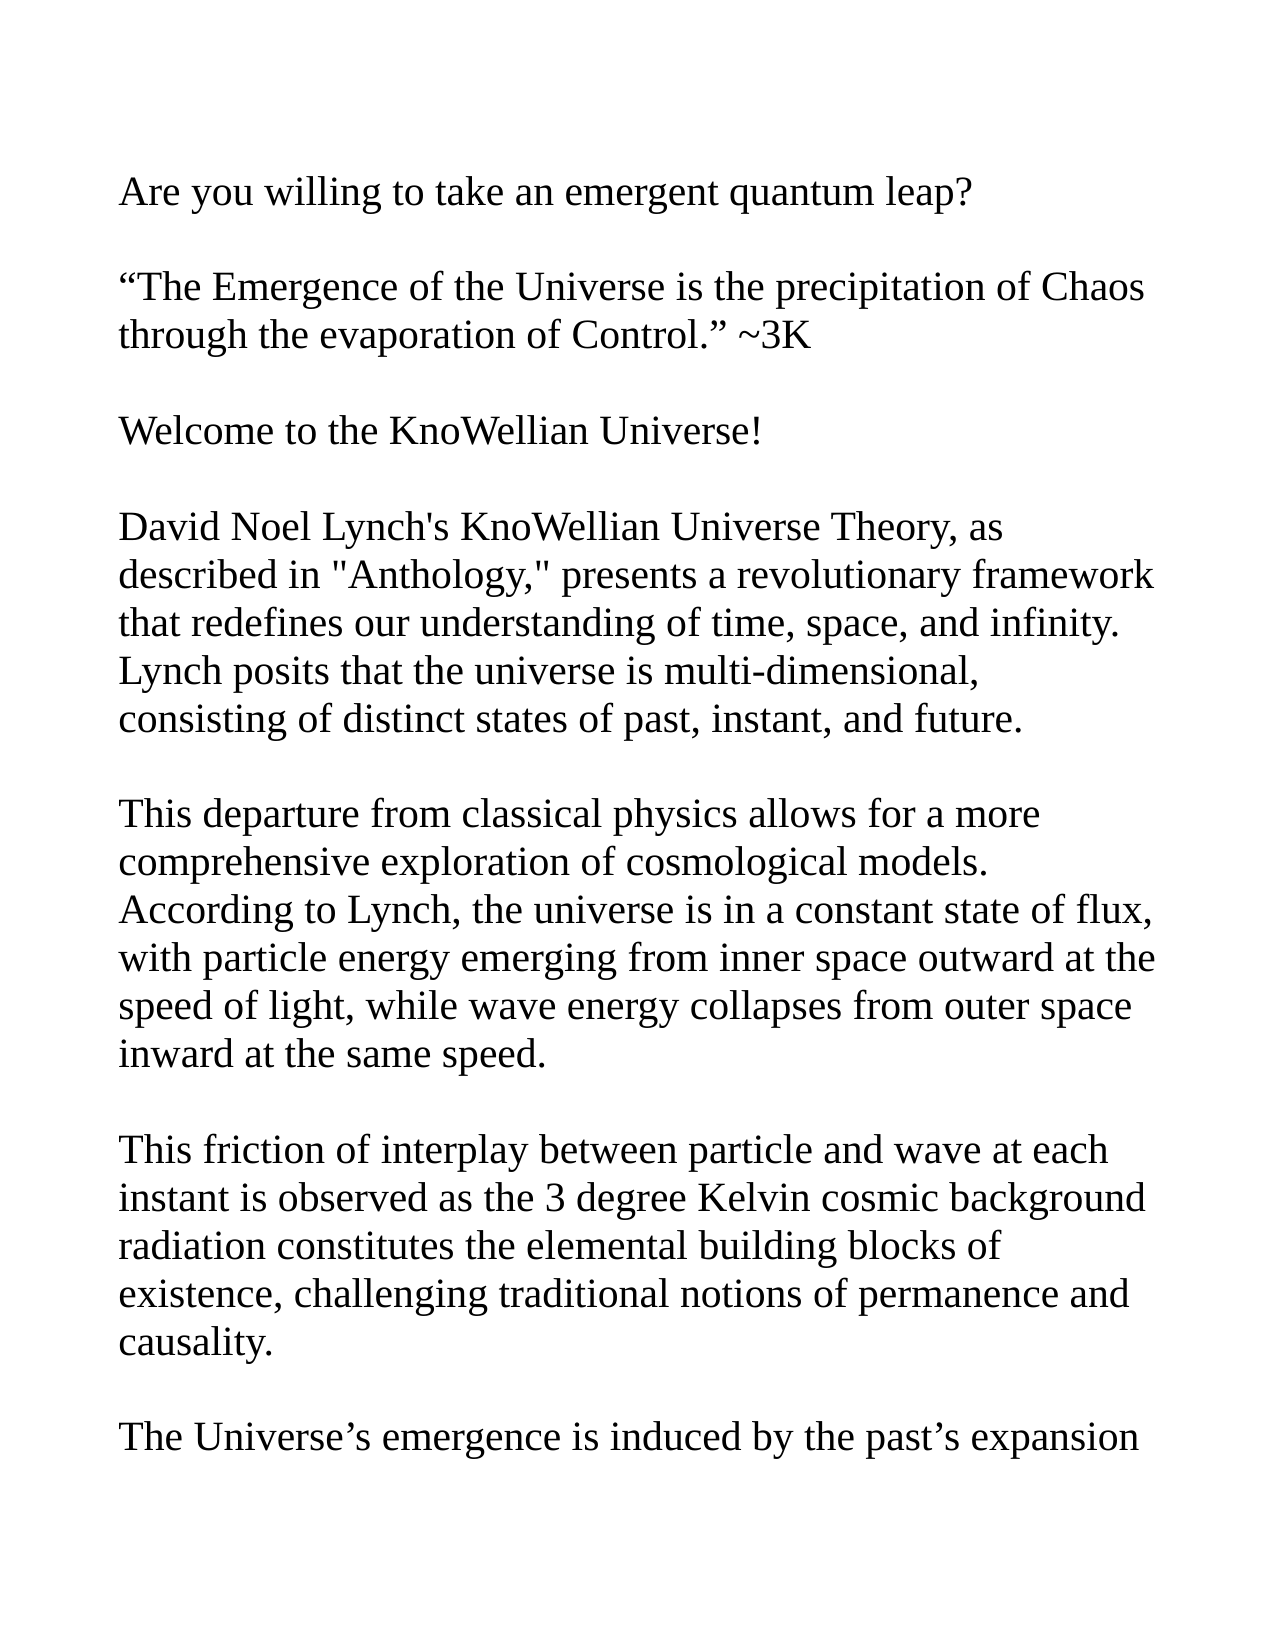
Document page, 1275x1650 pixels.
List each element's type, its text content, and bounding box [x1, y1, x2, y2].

text Are you willing to take an emergent quantum leap? “The Emergence of the Universe is the precipitation of Chaos through the evaporation of Control.” ~3K Welcome to the KnoWellian Universe! David Noel Lynch's KnoWellian Universe Theory, as described in "Anthology," presents a revolutionary framework that redefines our understanding of time, space, and infinity. Lynch posits that the universe is multi-dimensional, consisting of distinct states of past, instant, and future. This departure from classical physics allows for a more comprehensive exploration of cosmological models. According to Lynch, the universe is in a constant state of flux, with particle energy emerging from inner space outward at the speed of light, while wave energy collapses from outer space inward at the same speed. This friction of interplay between particle and wave at each instant is observed as the 3 degree Kelvin cosmic background radiation constitutes the elemental building blocks of existence, challenging traditional notions of permanence and causality. The Universe’s emergence is induced by the past’s expansion [118, 118, 1157, 1460]
